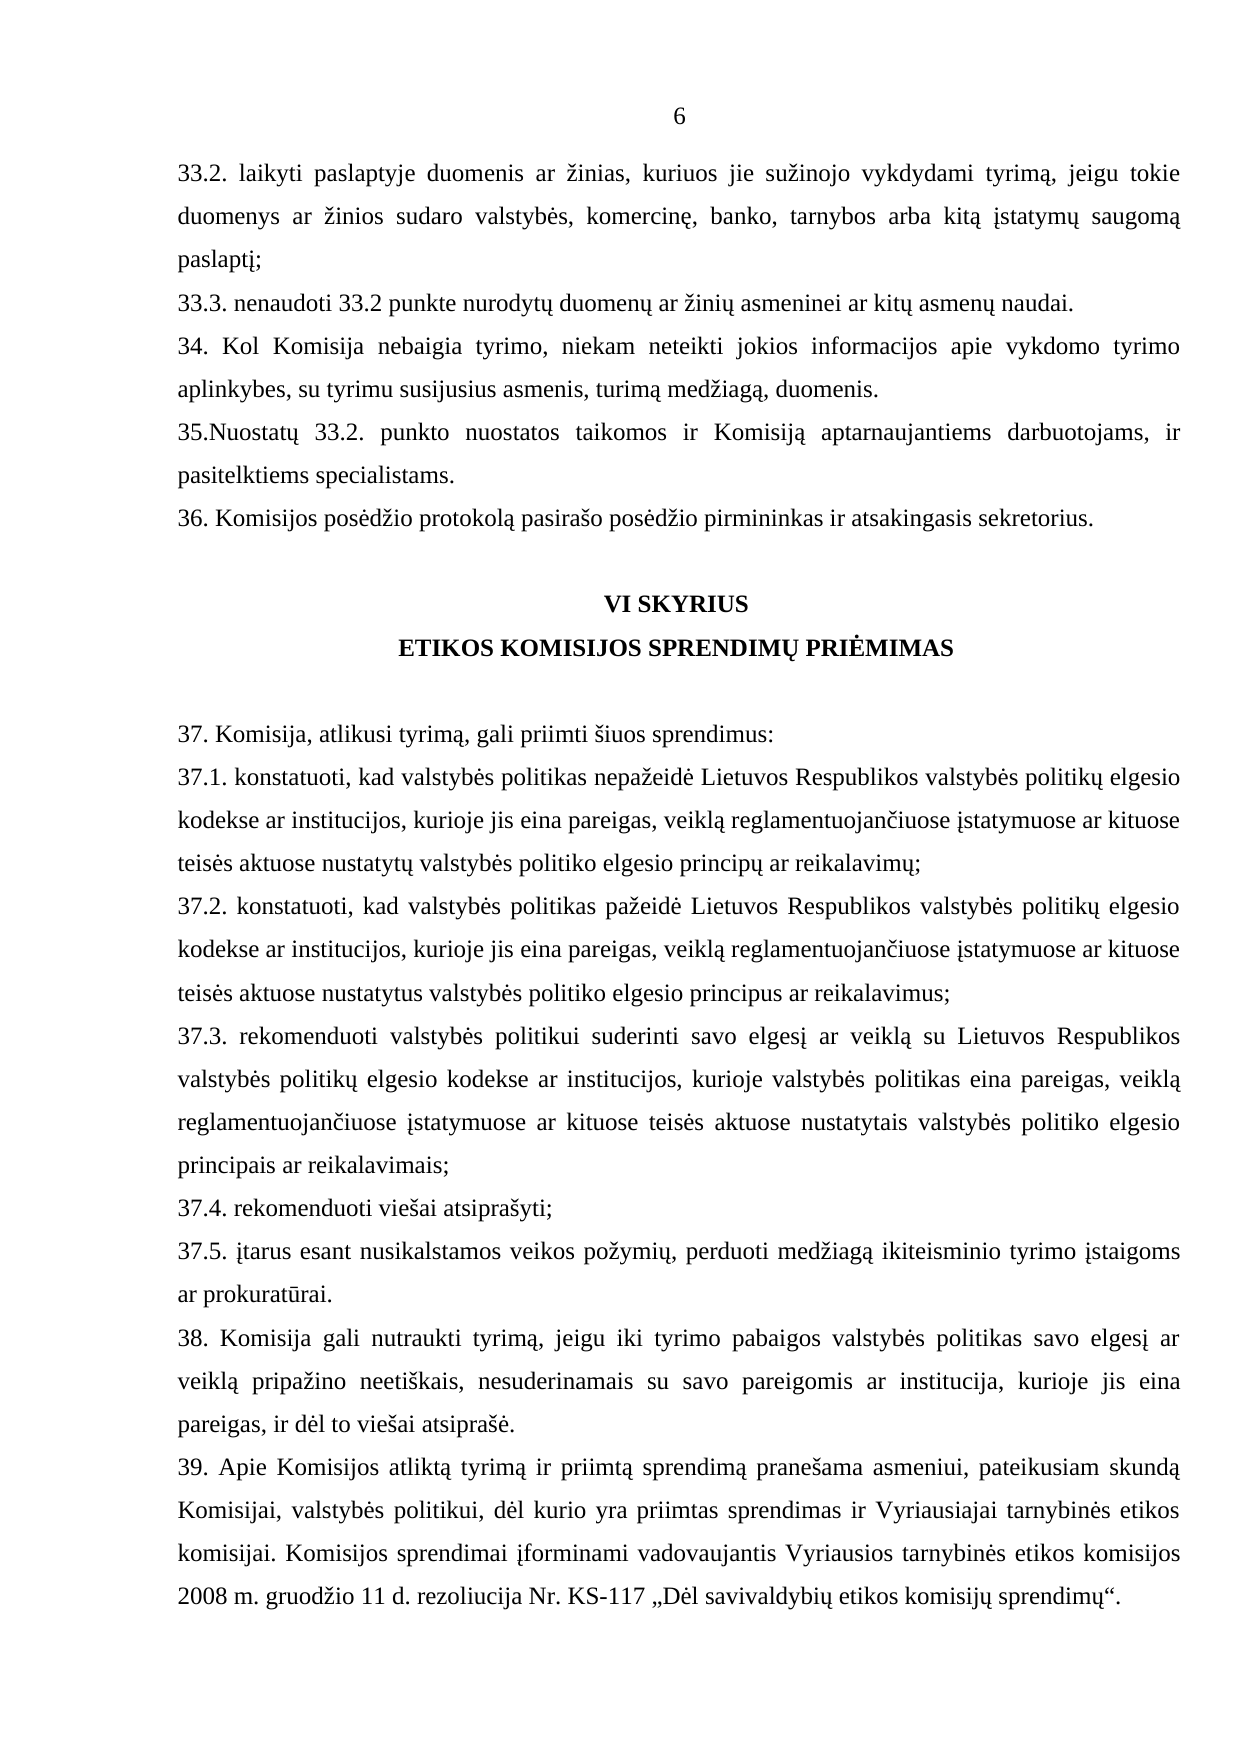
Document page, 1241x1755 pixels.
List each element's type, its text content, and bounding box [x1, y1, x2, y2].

text 38. Komisija gali nutraukti tyrimą, jeigu iki tyrimo pabaigos valstybės politikas savo elgesį ar veiklą pripažino neetiškais, nesuderinamais su savo pareigomis ar institucija, kurioje jis eina pareigas, ir dėl to viešai atsiprašė. [177, 1323, 1181, 1438]
text 37.2. konstatuoti, kad valstybės politikas pažeidė Lietuvos Respublikos valstybės politikų elgesio kodekse ar institucijos, kurioje jis eina pareigas, veiklą reglamentuojančiuose įstatymuose ar kituose teisės aktuose nustatytus valstybės politiko elgesio principus ar reikalavimus; [177, 891, 1181, 1006]
text 37.5. įtarus esant nusikalstamos veikos požymių, perduoti medžiagą ikiteisminio tyrimo įstaigoms ar prokuratūrai. [177, 1236, 1181, 1308]
text 39. Apie Komisijos atliktą tyrimą ir priimtą sprendimą pranešama asmeniui, pateikusiam skundą Komisijai, valstybės politikui, dėl kurio yra priimtas sprendimas ir Vyriausiajai tarnybinės etikos komisijai. Komisijos sprendimai įforminami vadovaujantis Vyriausios tarnybinės etikos komisijos 2008 m. gruodžio 11 d. rezoliucija Nr. KS-117 „Dėl savivaldybių etikos komisijų sprendimų“. [177, 1452, 1181, 1610]
text 34. Kol Komisija nebaigia tyrimo, niekam neteikti jokios informacijos apie vykdomo tyrimo aplinkybes, su tyrimu susijusius asmenis, turimą medžiagą, duomenis. [177, 331, 1181, 403]
text 33.3. nenaudoti 33.2 punkte nurodytų duomenų ar žinių asmeninei ar kitų asmenų naudai. [177, 288, 1181, 316]
text 35.Nuostatų 33.2. punkto nuostatos taikomos ir Komisiją aptarnaujantiems darbuotojams, ir pasitelktiems specialistams. [177, 417, 1181, 489]
text 37. Komisija, atlikusi tyrimą, gali priimti šiuos sprendimus: [177, 719, 1181, 748]
text 33.2. laikyti paslaptyje duomenis ar žinias, kuriuos jie sužinojo vykdydami tyrimą, jeigu tokie duomenys ar žinios sudaro valstybės, komercinę, banko, tarnybos arba kitą įstatymų saugomą paslaptį; [177, 158, 1181, 273]
text 37.1. konstatuoti, kad valstybės politikas nepažeidė Lietuvos Respublikos valstybės politikų elgesio kodekse ar institucijos, kurioje jis eina pareigas, veiklą reglamentuojančiuose įstatymuose ar kituose teisės aktuose nustatytų valstybės politiko elgesio principų ar reikalavimų; [177, 762, 1181, 877]
text ETIKOS KOMISIJOS SPRENDIMŲ PRIĖMIMAS [177, 633, 1181, 661]
text 36. Komisijos posėdžio protokolą pasirašo posėdžio pirmininkas ir atsakingasis sekretorius. [177, 503, 1181, 532]
text 37.3. rekomenduoti valstybės politikui suderinti savo elgesį ar veiklą su Lietuvos Respublikos valstybės politikų elgesio kodekse ar institucijos, kurioje valstybės politikas eina pareigas, veiklą reglamentuojančiuose įstatymuose ar kituose teisės aktuose nustatytais valstybės politiko elgesio principais ar reikalavimais; [177, 1021, 1181, 1179]
text 37.4. rekomenduoti viešai atsiprašyti; [177, 1193, 1181, 1222]
text VI SKYRIUS [177, 589, 1181, 618]
